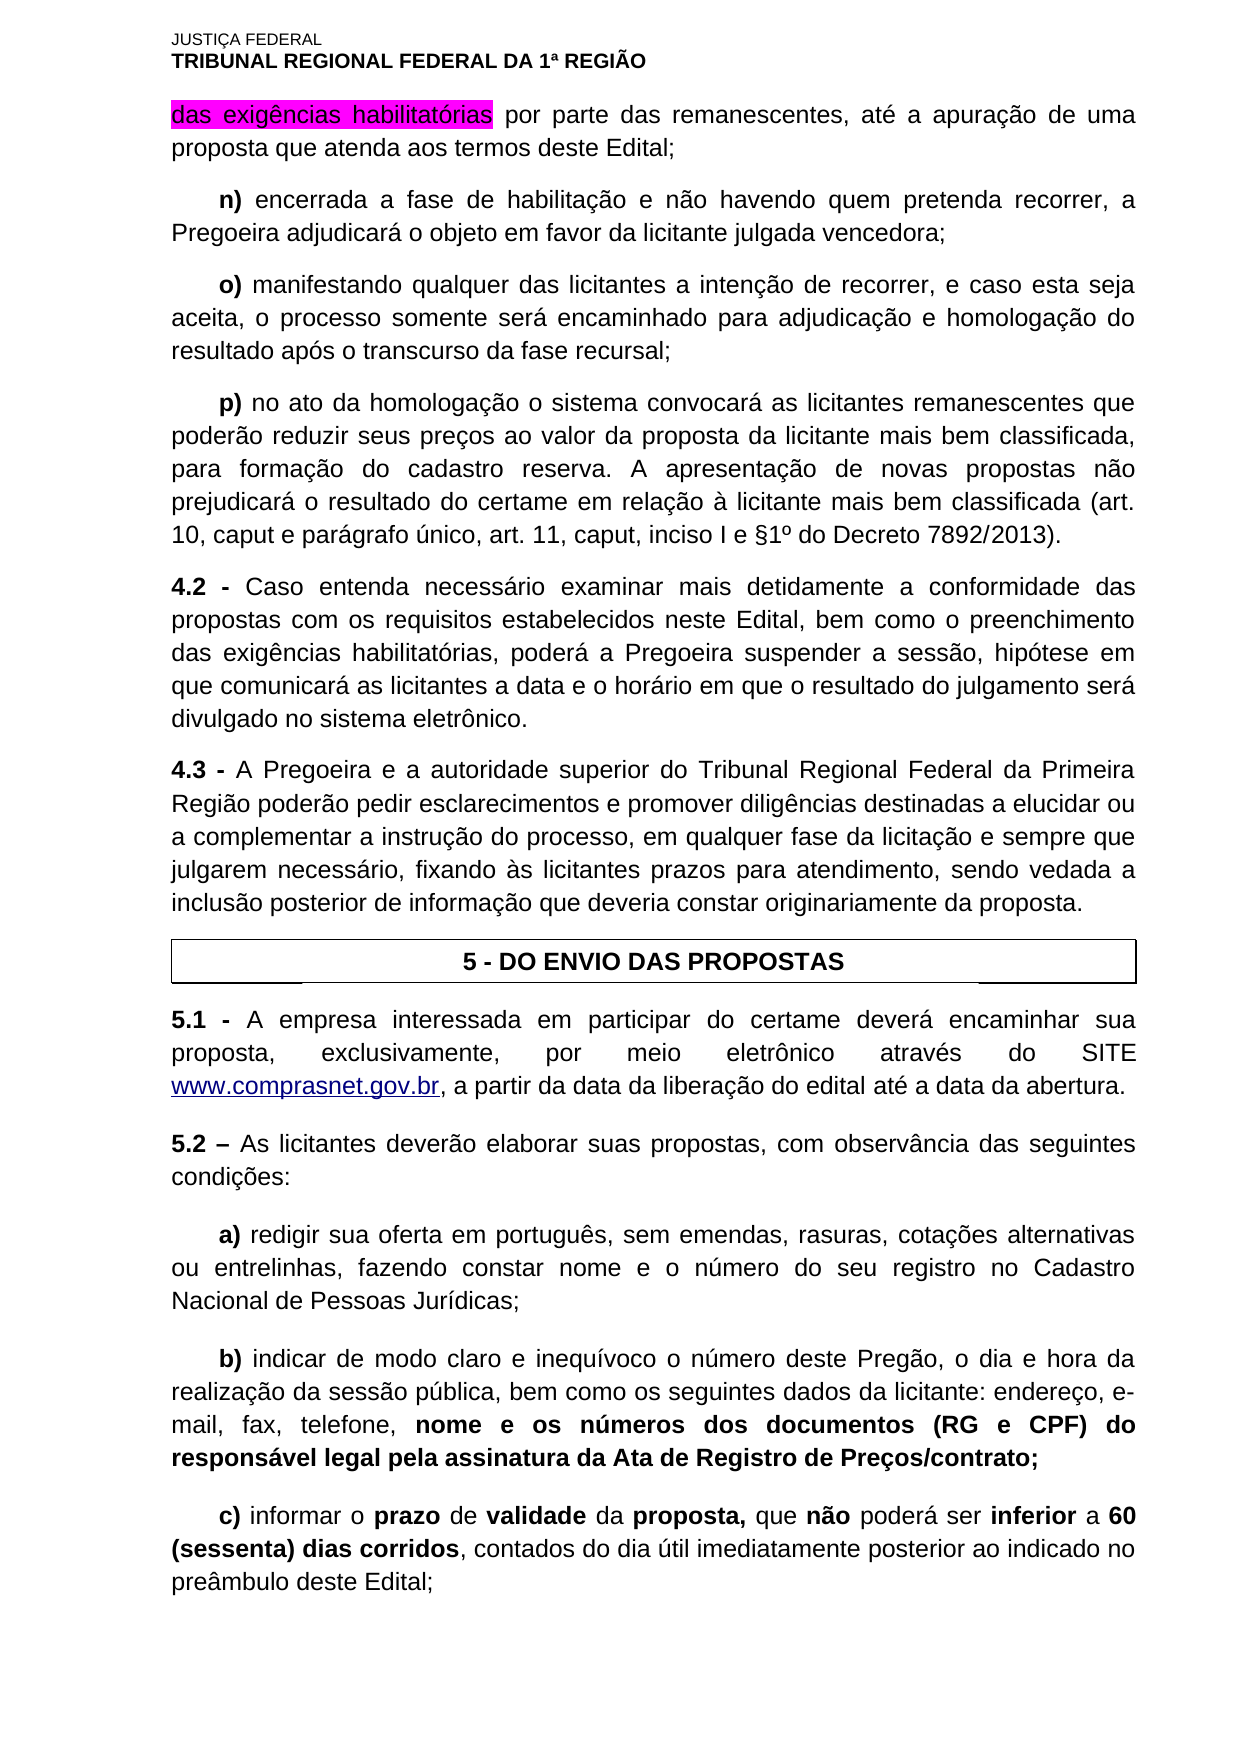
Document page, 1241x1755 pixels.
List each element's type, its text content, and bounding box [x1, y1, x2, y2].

text 5 - DO ENVIO DAS PROPOSTAS [979, 940, 1135, 982]
text 5.2 – As licitantes deverão elaborar suas propostas, com observância das seguintes condições: [171, 1129, 302, 1191]
list das exigências habilitatórias por parte das remanescentes, até a apuração de uma proposta que atenda aos termos deste Edital; [171, 100, 1137, 162]
text 5.1 - A empresa interessada em participar do certame deverá encaminhar sua proposta, exclusivamente, por meio eletrônico através do site www.comprasnet.gov.br, a partir da data da liberação do edital até a data da abertura. [979, 1005, 1137, 1099]
list o) manifestando qualquer das licitantes a intenção de recorrer, e caso esta seja aceita, o processo somente será encaminhado para adjudicação e homologação do resultado após o transcurso da fase recursal; [171, 270, 1137, 365]
list c) informar o prazo de validade da proposta, que não poderá ser inferior a 60 (sessenta) dias corridos, contados do dia útil imediatamente posterior ao indicado no preâmbulo deste Edital; [171, 1501, 1137, 1596]
list a) redigir sua oferta em português, sem emendas, rasuras, cotações alternativas ou entrelinhas, fazendo constar nome e o número do seu registro no Cadastro Nacional de Pessoas Jurídicas; [171, 1220, 1137, 1314]
list b) indicar de modo claro e inequívoco o número deste Pregão, o dia e hora da realização da sessão pública, bem como os seguintes dados da licitante: endereço, e-mail, fax, telefone, nome e os números dos documentos (RG e CPF) do responsável legal pela assinatura da Ata de Registro de Preços/contrato; [171, 1344, 1137, 1472]
list n) encerrada a fase de habilitação e não havendo quem pretenda recorrer, a Pregoeira adjudicará o objeto em favor da licitante julgada vencedora; [171, 185, 1137, 247]
list 4.2 - Caso entenda necessário examinar mais detidamente a conformidade das propostas com os requisitos estabelecidos neste Edital, bem como o preenchimento das exigências habilitatórias, poderá a Pregoeira suspender a sessão, hipótese em que comunicará as licitantes a data e o horário em que o resultado do julgamento será divulgado no sistema eletrônico. [979, 572, 1137, 732]
list 4.3 - A Pregoeira e a autoridade superior do Tribunal Regional Federal da Primeira Região poderão pedir esclarecimentos e promover diligências destinadas a elucidar ou a complementar a instrução do processo, em qualquer fase da licitação e sempre que julgarem necessário, fixando às licitantes prazos para atendimento, sendo vedada a inclusão posterior de informação que deveria constar originariamente da proposta. [979, 756, 1137, 916]
list 4.2 - Caso entenda necessário examinar mais detidamente a conformidade das propostas com os requisitos estabelecidos neste Edital, bem como o preenchimento das exigências habilitatórias, poderá a Pregoeira suspender a sessão, hipótese em que comunicará as licitantes a data e o horário em que o resultado do julgamento será divulgado no sistema eletrônico. [171, 572, 302, 732]
text 5 - DO ENVIO DAS PROPOSTAS [172, 940, 302, 982]
text 5.1 - A empresa interessada em participar do certame deverá encaminhar sua proposta, exclusivamente, por meio eletrônico através do site www.comprasnet.gov.br, a partir da data da liberação do edital até a data da abertura. [171, 1005, 302, 1096]
text 5.2 – As licitantes deverão elaborar suas propostas, com observância das seguintes condições: [979, 1129, 1137, 1191]
list p) no ato da homologação o sistema convocará as licitantes remanescentes que poderão reduzir seus preços ao valor da proposta da licitante mais bem classificada, para formação do cadastro reserva. A apresentação de novas propostas não prejudicará o resultado do certame em relação à licitante mais bem classificada (art. 10, caput e parágrafo único, art. 11, caput, inciso I e §1º do Decreto 7892/2013). [171, 388, 1137, 549]
list 4.3 - A Pregoeira e a autoridade superior do Tribunal Regional Federal da Primeira Região poderão pedir esclarecimentos e promover diligências destinadas a elucidar ou a complementar a instrução do processo, em qualquer fase da licitação e sempre que julgarem necessário, fixando às licitantes prazos para atendimento, sendo vedada a inclusão posterior de informação que deveria constar originariamente da proposta. [171, 756, 302, 916]
